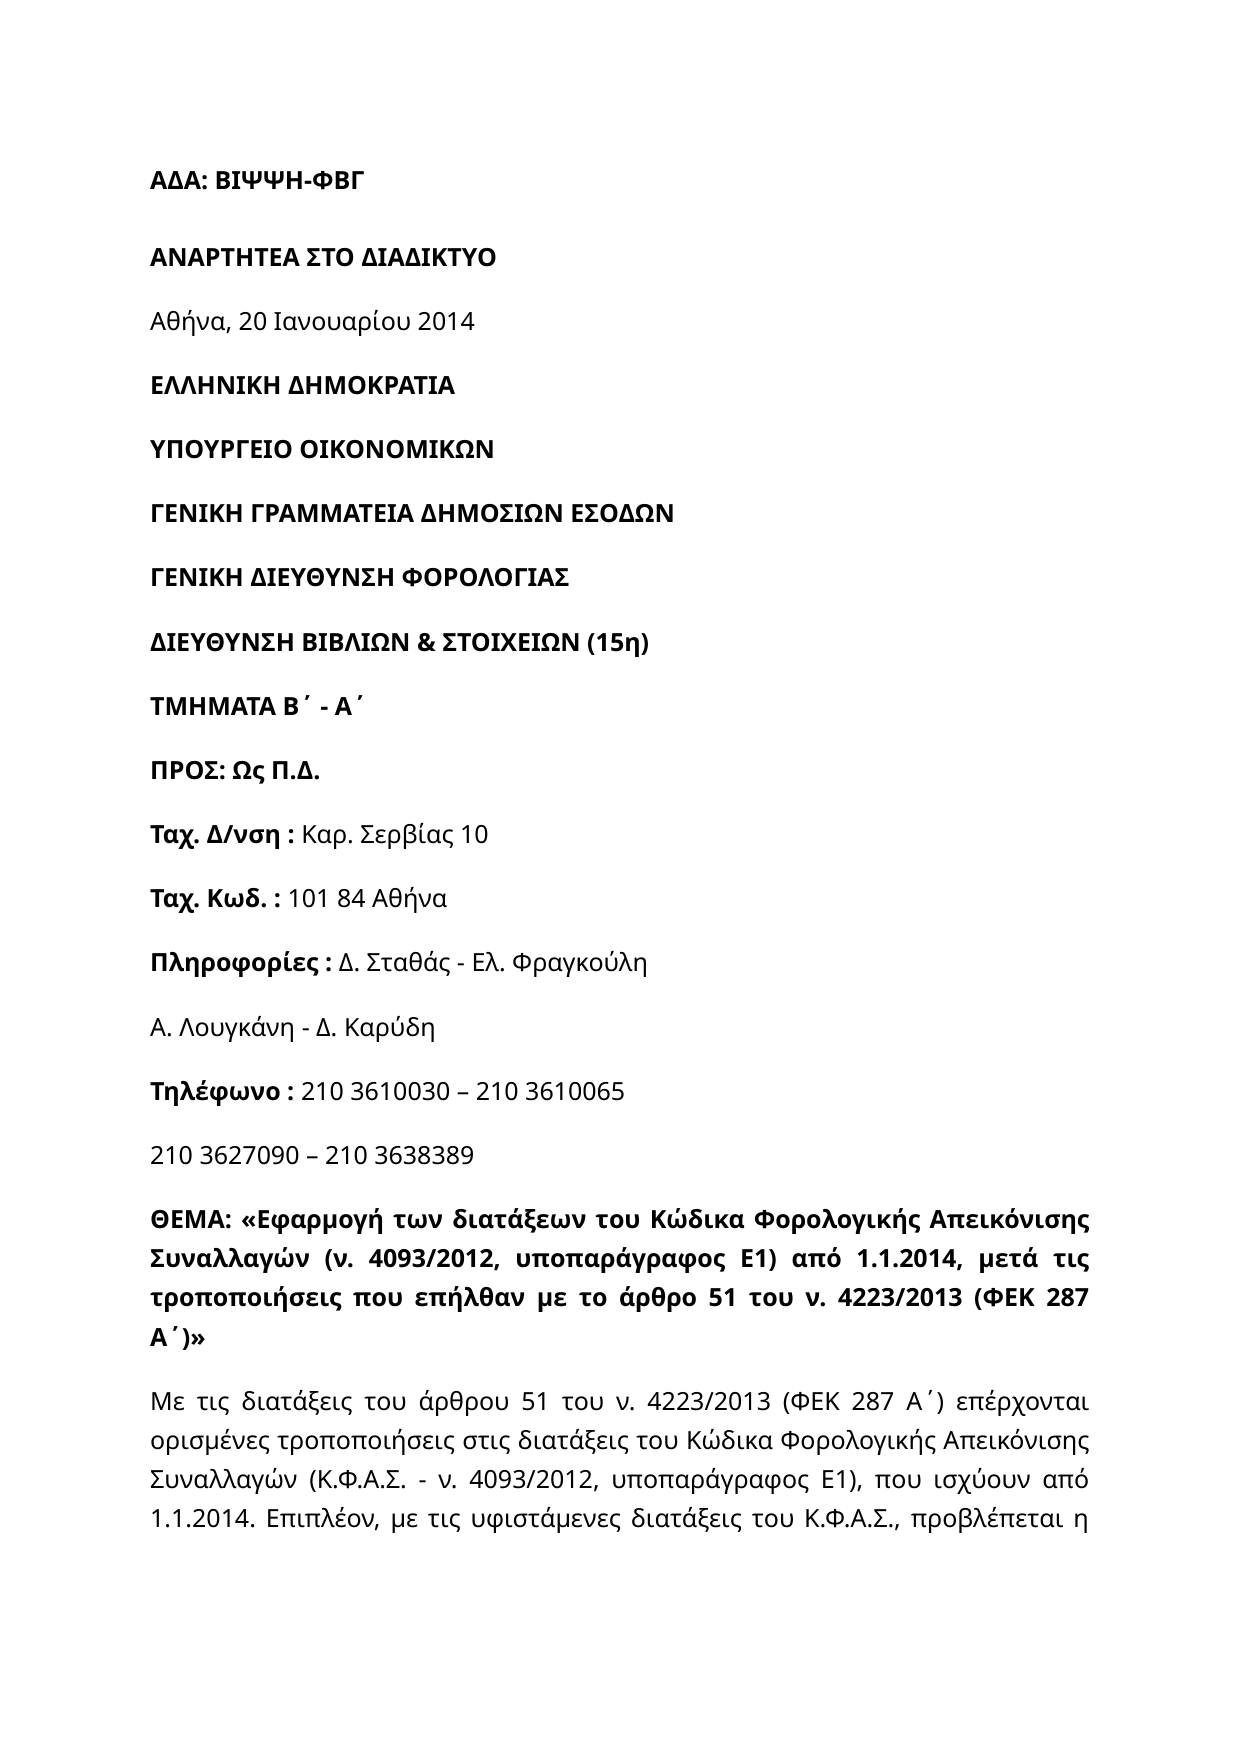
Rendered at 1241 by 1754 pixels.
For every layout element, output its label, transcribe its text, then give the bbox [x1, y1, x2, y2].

text Ταχ. Κωδ. : 101 84 Αθήνα [150, 881, 1090, 915]
text ΠΡΟΣ: Ως Π.Δ. [150, 752, 1090, 787]
title ΑΔΑ: ΒΙΨΨΗ-ΦΒΓ [150, 162, 1090, 197]
text Ταχ. Δ/νση : Καρ. Σερβίας 10 [150, 817, 1090, 851]
text Πληροφορίες : Δ. Σταθάς - Ελ. Φραγκούλη [150, 945, 1090, 979]
text ΥΠΟΥΡΓΕΙΟ ΟΙΚΟΝΟΜΙΚΩΝ [150, 432, 1090, 466]
text ΕΛΛΗΝΙΚΗ ΔΗΜΟΚΡΑΤΙΑ [150, 367, 1090, 402]
text ΘΕΜΑ: «Εφαρμογή των διατάξεων του Κώδικα Φορολογικής Απεικόνισης Συναλλαγών (ν. 4093/2012, υποπαράγραφος Ε1) από 1.1.2014, μετά τις τροποποιήσεις που επήλθαν με το άρθρο 51 του ν. 4223/2013 (ΦΕΚ 287 Α΄)» [150, 1202, 1090, 1353]
text Με τις διατάξεις του άρθρου 51 του ν. 4223/2013 (ΦΕΚ 287 Α΄) επέρχονται ορισμένες τροποποιήσεις στις διατάξεις του Κώδικα Φορολογικής Απεικόνισης Συναλλαγών (Κ.Φ.Α.Σ. - ν. 4093/2012, υποπαράγραφος Ε1), που ισχύουν από 1.1.2014. Επιπλέον, με τις υφιστάμενες διατάξεις του Κ.Φ.Α.Σ., προβλέπεται η [150, 1383, 1090, 1535]
text ΤΜΗΜΑΤΑ Β΄ - Α΄ [150, 688, 1090, 722]
text Α. Λουγκάνη - Δ. Καρύδη [150, 1009, 1090, 1043]
text ΔΙΕΥΘΥΝΣΗ ΒΙΒΛΙΩΝ & ΣΤΟΙΧΕΙΩΝ (15η) [150, 624, 1090, 658]
text ΓΕΝΙΚΗ ΔΙΕΥΘΥΝΣΗ ΦΟΡΟΛΟΓΙΑΣ [150, 560, 1090, 594]
text Αθήνα, 20 Ιανουαρίου 2014 [150, 303, 1090, 337]
text ΓΕΝΙΚΗ ΓΡΑΜΜΑΤΕΙΑ ΔΗΜΟΣΙΩΝ ΕΣΟΔΩΝ [150, 496, 1090, 530]
text Τηλέφωνο : 210 3610030 – 210 3610065 [150, 1073, 1090, 1107]
text 210 3627090 – 210 3638389 [150, 1137, 1090, 1172]
text ΑΝΑΡΤΗΤΕΑ ΣΤΟ ΔΙΑΔΙΚΤΥΟ [150, 239, 1090, 273]
